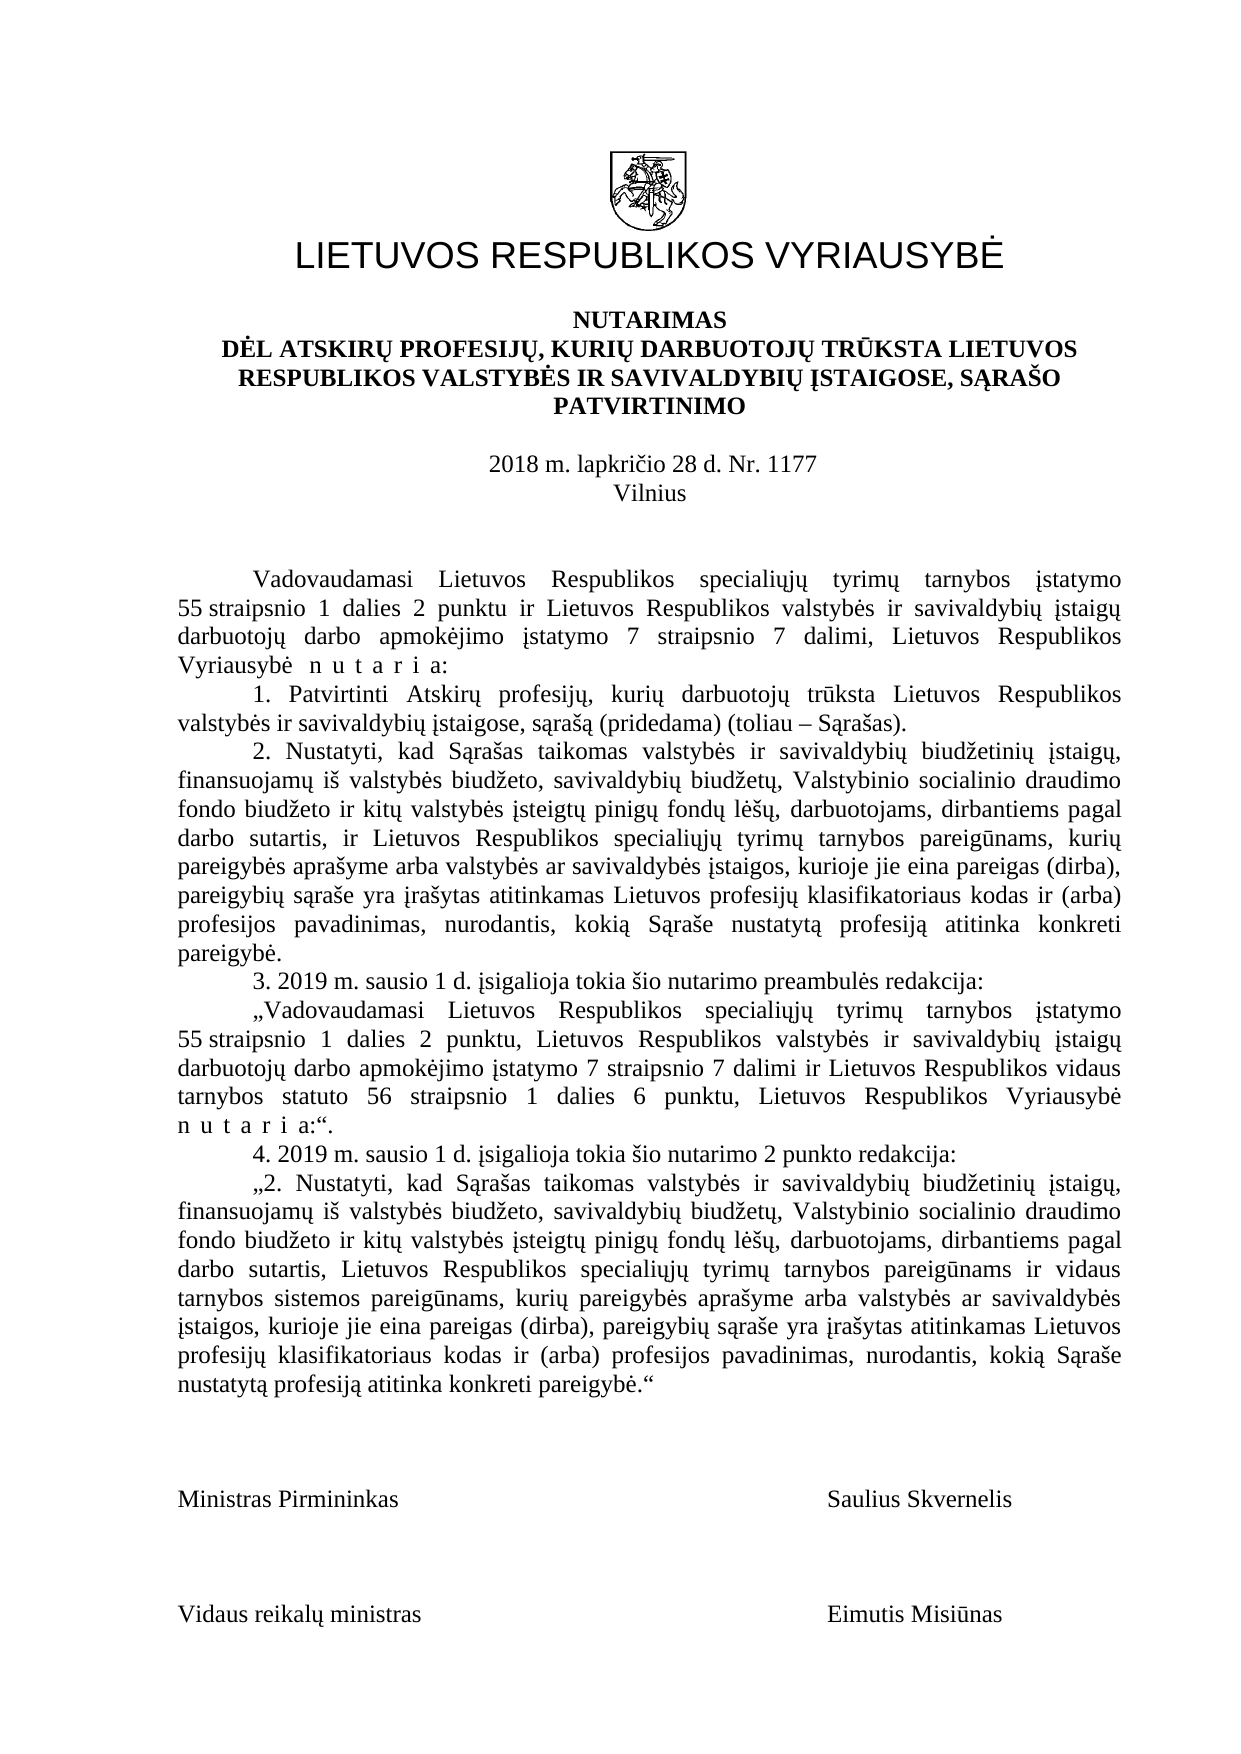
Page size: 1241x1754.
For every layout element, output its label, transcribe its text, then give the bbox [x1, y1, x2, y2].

text Lietuvos Respublikos Vyriausybė [177, 233, 1122, 276]
text DĖL ATSKIRŲ PROFESIJŲ, KURIŲ DARBUOTOJŲ TRŪKSTA LIETUVOS RESPUBLIKOS VALSTYBĖS IR SAVIVALDYBIŲ ĮSTAIGOSE, SĄRAŠO PATVIRTINIMO [177, 334, 1122, 420]
text Ministras Pirmininkas Saulius Skvernelis [177, 1484, 1122, 1513]
text 3. 2019 m. sausio 1 d. įsigalioja tokia šio nutarimo preambulės redakcija: [177, 966, 1122, 995]
text 2018 m. lapkričio 28 d. Nr. 1177 [177, 449, 1122, 478]
text Vilnius [177, 478, 1122, 506]
text 1. Patvirtinti Atskirų profesijų, kurių darbuotojų trūksta Lietuvos Respublikos valstybės ir savivaldybių įstaigose, sąrašą (pridedama) (toliau – Sąrašas). [177, 679, 1122, 736]
text 2. Nustatyti, kad Sąrašas taikomas valstybės ir savivaldybių biudžetinių įstaigų, finansuojamų iš valstybės biudžeto, savivaldybių biudžetų, Valstybinio socialinio draudimo fondo biudžeto ir kitų valstybės įsteigtų pinigų fondų lėšų, darbuotojams, dirbantiems pagal darbo sutartis, ir Lietuvos Respublikos specialiųjų tyrimų tarnybos pareigūnams, kurių pareigybės aprašyme arba valstybės ar savivaldybės įstaigos, kurioje jie eina pareigas (dirba), pareigybių sąraše yra įrašytas atitinkamas Lietuvos profesijų klasifikatoriaus kodas ir (arba) profesijos pavadinimas, nurodantis, kokią Sąraše nustatytą profesiją atitinka konkreti pareigybė. [177, 736, 1122, 966]
text Vidaus reikalų ministras Eimutis Misiūnas [177, 1599, 1122, 1628]
text „Vadovaudamasi Lietuvos Respublikos specialiųjų tyrimų tarnybos įstatymo 55 straipsnio 1 dalies 2 punktu, Lietuvos Respublikos valstybės ir savivaldybių įstaigų darbuotojų darbo apmokėjimo įstatymo 7 straipsnio 7 dalimi ir Lietuvos Respublikos vidaus tarnybos statuto 56 straipsnio 1 dalies 6 punktu, Lietuvos Respublikos Vyriausybė nutaria:“. [177, 995, 1122, 1139]
text Vadovaudamasi Lietuvos Respublikos specialiųjų tyrimų tarnybos įstatymo 55 straipsnio 1 dalies 2 punktu ir Lietuvos Respublikos valstybės ir savivaldybių įstaigų darbuotojų darbo apmokėjimo įstatymo 7 straipsnio 7 dalimi, Lietuvos Respublikos Vyriausybė nutaria: [177, 564, 1122, 679]
text 4. 2019 m. sausio 1 d. įsigalioja tokia šio nutarimo 2 punkto redakcija: [177, 1139, 1122, 1168]
text „2. Nustatyti, kad Sąrašas taikomas valstybės ir savivaldybių biudžetinių įstaigų, finansuojamų iš valstybės biudžeto, savivaldybių biudžetų, Valstybinio socialinio draudimo fondo biudžeto ir kitų valstybės įsteigtų pinigų fondų lėšų, darbuotojams, dirbantiems pagal darbo sutartis, Lietuvos Respublikos specialiųjų tyrimų tarnybos pareigūnams ir vidaus tarnybos sistemos pareigūnams, kurių pareigybės aprašyme arba valstybės ar savivaldybės įstaigos, kurioje jie eina pareigas (dirba), pareigybių sąraše yra įrašytas atitinkamas Lietuvos profesijų klasifikatoriaus kodas ir (arba) profesijos pavadinimas, nurodantis, kokią Sąraše nustatytą profesiją atitinka konkreti pareigybė.“ [177, 1168, 1122, 1398]
text nutarimas [177, 305, 1122, 334]
